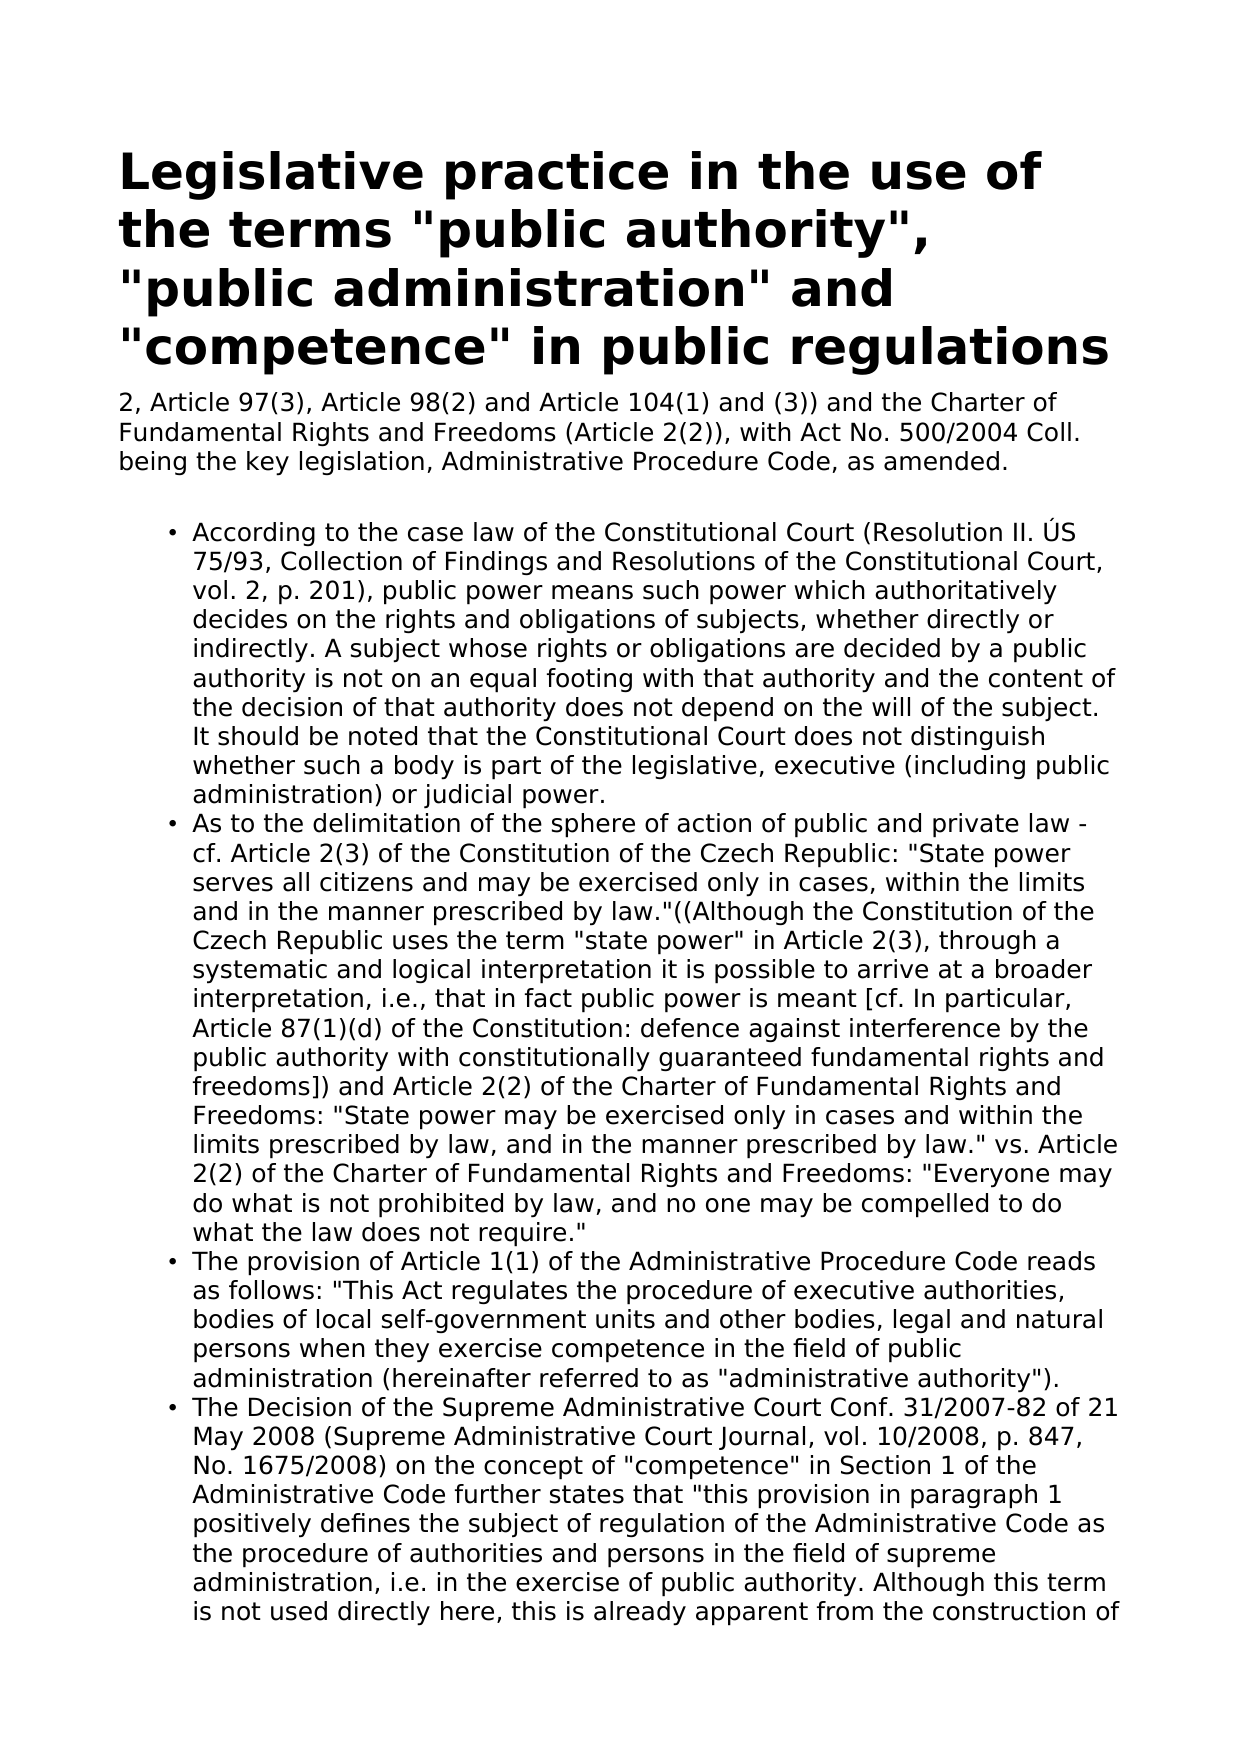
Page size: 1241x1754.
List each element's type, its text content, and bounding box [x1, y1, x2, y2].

list The Decision of the Supreme Administrative Court Conf. 31/2007-82 of 21 May 2008 (Supreme Administrative Court Journal, vol. 10/2008, p. 847, No. 1675/2008) on the concept of "competence" in Section 1 of the Administrative Code further states that "this provision in paragraph 1 positively defines the subject of regulation of the Administrative Code as the procedure of authorities and persons in the field of supreme administration, i.e. in the exercise of public authority. Although this term is not used directly here, this is already apparent from the construction of [177, 1393, 1122, 1626]
subtitle Legislative practice in the use of the terms "public authority", "public administration" and "competence" in public regulations [118, 143, 1122, 376]
list The provision of Article 1(1) of the Administrative Procedure Code reads as follows: "This Act regulates the procedure of executive authorities, bodies of local self-government units and other bodies, legal and natural persons when they exercise competence in the field of public administration (hereinafter referred to as "administrative authority"). [177, 1247, 1122, 1393]
list As to the delimitation of the sphere of action of public and private law - cf. Article 2(3) of the Constitution of the Czech Republic: "State power serves all citizens and may be exercised only in cases, within the limits and in the manner prescribed by law."((Although the Constitution of the Czech Republic uses the term "state power" in Article 2(3), through a systematic and logical interpretation it is possible to arrive at a broader interpretation, i.e., that in fact public power is meant [cf. In particular, Article 87(1)(d) of the Constitution: defence against interference by the public authority with constitutionally guaranteed fundamental rights and freedoms]) and Article 2(2) of the Charter of Fundamental Rights and Freedoms: "State power may be exercised only in cases and within the limits prescribed by law, and in the manner prescribed by law." vs. Article 2(2) of the Charter of Fundamental Rights and Freedoms: "Everyone may do what is not prohibited by law, and no one may be compelled to do what the law does not require." [177, 810, 1122, 1247]
list According to the case law of the Constitutional Court (Resolution II. ÚS 75/93, Collection of Findings and Resolutions of the Constitutional Court, vol. 2, p. 201), public power means such power which authoritatively decides on the rights and obligations of subjects, whether directly or indirectly. A subject whose rights or obligations are decided by a public authority is not on an equal footing with that authority and the content of the decision of that authority does not depend on the will of the subject. It should be noted that the Constitutional Court does not distinguish whether such a body is part of the legislative, executive (including public administration) or judicial power. [177, 518, 1122, 810]
text 2, Article 97(3), Article 98(2) and Article 104(1) and (3)) and the Charter of Fundamental Rights and Freedoms (Article 2(2)), with Act No. 500/2004 Coll. being the key legislation, Administrative Procedure Code, as amended. [118, 388, 1122, 476]
